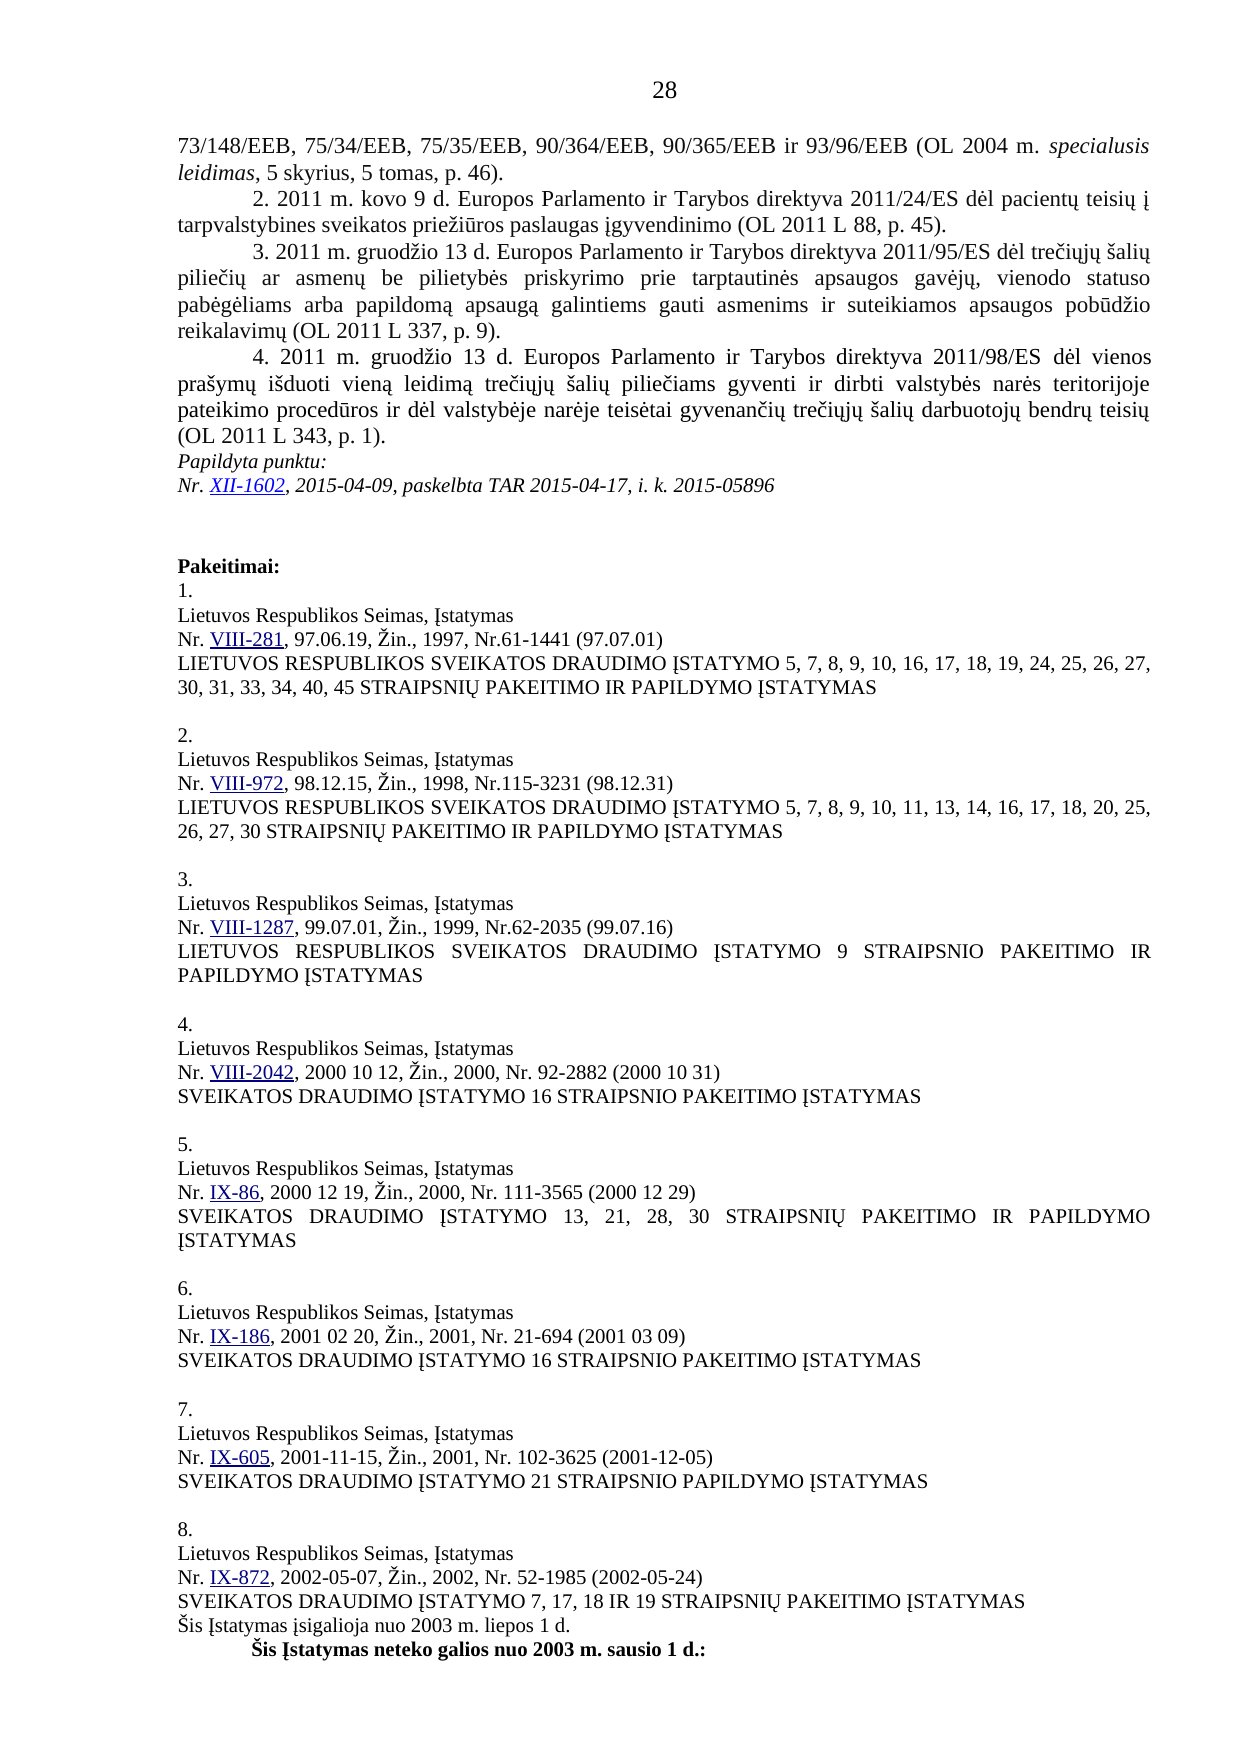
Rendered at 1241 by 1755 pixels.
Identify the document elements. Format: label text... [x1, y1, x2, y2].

text 3. 2011 m. gruodžio 13 d. Europos Parlamento ir Tarybos direktyva 2011/95/ES dėl trečiųjų šalių piliečių ar asmenų be pilietybės priskyrimo prie tarptautinės apsaugos gavėjų, vienodo statuso pabėgėliams arba papildomą apsaugą galintiems gauti asmenims ir suteikiamos apsaugos pobūdžio reikalavimų (OL 2011 L 337, p. 9). [177, 238, 1152, 343]
text Lietuvos Respublikos Seimas, Įstatymas [177, 891, 1152, 915]
text 3. [177, 867, 1152, 891]
text LIETUVOS RESPUBLIKOS SVEIKATOS DRAUDIMO ĮSTATYMO 9 STRAIPSNIO PAKEITIMO IR PAPILDYMO ĮSTATYMAS [177, 939, 1152, 987]
text Šis Įstatymas įsigalioja nuo 2003 m. liepos 1 d. [177, 1613, 1152, 1637]
subtitle SVEIKATOS DRAUDIMO ĮSTATYMO 16 STRAIPSNIO PAKEITIMO ĮSTATYMAS [177, 1348, 1152, 1372]
text Lietuvos Respublikos Seimas, Įstatymas [177, 1541, 1152, 1565]
text 2. 2011 m. kovo 9 d. Europos Parlamento ir Tarybos direktyva 2011/24/ES dėl pacientų teisių į tarpvalstybines sveikatos priežiūros paslaugas įgyvendinimo (OL 2011 L 88, p. 45). [177, 185, 1152, 238]
text 8. [177, 1517, 1152, 1541]
subtitle Šis Įstatymas neteko galios nuo 2003 m. sausio 1 d.: [177, 1637, 1152, 1661]
text Nr. VIII-2042, 2000 10 12, Žin., 2000, Nr. 92-2882 (2000 10 31) [177, 1060, 1152, 1084]
text 6. [177, 1276, 1152, 1300]
text SVEIKATOS DRAUDIMO ĮSTATYMO 13, 21, 28, 30 STRAIPSNIŲ PAKEITIMO IR PAPILDYMO ĮSTATYMAS [177, 1204, 1152, 1252]
subtitle SVEIKATOS DRAUDIMO ĮSTATYMO 21 STRAIPSNIO PAPILDYMO ĮSTATYMAS [177, 1469, 1152, 1493]
text LIETUVOS RESPUBLIKOS SVEIKATOS DRAUDIMO ĮSTATYMO 5, 7, 8, 9, 10, 16, 17, 18, 19, 24, 25, 26, 27, 30, 31, 33, 34, 40, 45 STRAIPSNIŲ PAKEITIMO IR PAPILDYMO ĮSTATYMAS [177, 651, 1152, 699]
text 5. [177, 1132, 1152, 1156]
text Nr. VIII-1287, 99.07.01, Žin., 1999, Nr.62-2035 (99.07.16) [177, 915, 1152, 939]
text Nr. XII-1602, 2015-04-09, paskelbta TAR 2015-04-17, i. k. 2015-05896 [177, 473, 1152, 497]
text Nr. IX-605, 2001-11-15, Žin., 2001, Nr. 102-3625 (2001-12-05) [177, 1445, 1152, 1469]
text 73/148/EEB, 75/34/EEB, 75/35/EEB, 90/364/EEB, 90/365/EEB ir 93/96/EEB (OL 2004 m. specialusis leidimas, 5 skyrius, 5 tomas, p. 46). [177, 132, 1152, 185]
text Nr. IX-186, 2001 02 20, Žin., 2001, Nr. 21-694 (2001 03 09) [177, 1324, 1152, 1348]
text 7. [177, 1397, 1152, 1421]
text 4. [177, 1012, 1152, 1036]
text LIETUVOS RESPUBLIKOS SVEIKATOS DRAUDIMO ĮSTATYMO 5, 7, 8, 9, 10, 11, 13, 14, 16, 17, 18, 20, 25, 26, 27, 30 STRAIPSNIŲ PAKEITIMO IR PAPILDYMO ĮSTATYMAS [177, 795, 1152, 843]
text Nr. IX-86, 2000 12 19, Žin., 2000, Nr. 111-3565 (2000 12 29) [177, 1180, 1152, 1204]
text Lietuvos Respublikos Seimas, Įstatymas [177, 1156, 1152, 1180]
subtitle SVEIKATOS DRAUDIMO ĮSTATYMO 7, 17, 18 IR 19 STRAIPSNIŲ PAKEITIMO ĮSTATYMAS [177, 1589, 1152, 1613]
text Lietuvos Respublikos Seimas, Įstatymas [177, 1300, 1152, 1324]
text Pakeitimai: [177, 554, 1152, 578]
text Lietuvos Respublikos Seimas, Įstatymas [177, 1036, 1152, 1060]
text Nr. VIII-281, 97.06.19, Žin., 1997, Nr.61-1441 (97.07.01) [177, 627, 1152, 651]
text Papildyta punktu: [177, 449, 1152, 473]
subtitle SVEIKATOS DRAUDIMO ĮSTATYMO 16 STRAIPSNIO PAKEITIMO ĮSTATYMAS [177, 1084, 1152, 1108]
text Lietuvos Respublikos Seimas, Įstatymas [177, 1421, 1152, 1445]
text 1. [177, 578, 1152, 602]
text 4. 2011 m. gruodžio 13 d. Europos Parlamento ir Tarybos direktyva 2011/98/ES dėl vienos prašymų išduoti vieną leidimą trečiųjų šalių piliečiams gyventi ir dirbti valstybės narės teritorijoje pateikimo procedūros ir dėl valstybėje narėje teisėtai gyvenančių trečiųjų šalių darbuotojų bendrų teisių (OL 2011 L 343, p. 1). [177, 343, 1152, 449]
text Lietuvos Respublikos Seimas, Įstatymas [177, 602, 1152, 627]
text Nr. IX-872, 2002-05-07, Žin., 2002, Nr. 52-1985 (2002-05-24) [177, 1565, 1152, 1589]
text Nr. VIII-972, 98.12.15, Žin., 1998, Nr.115-3231 (98.12.31) [177, 771, 1152, 795]
text 2. [177, 723, 1152, 747]
text Lietuvos Respublikos Seimas, Įstatymas [177, 747, 1152, 771]
